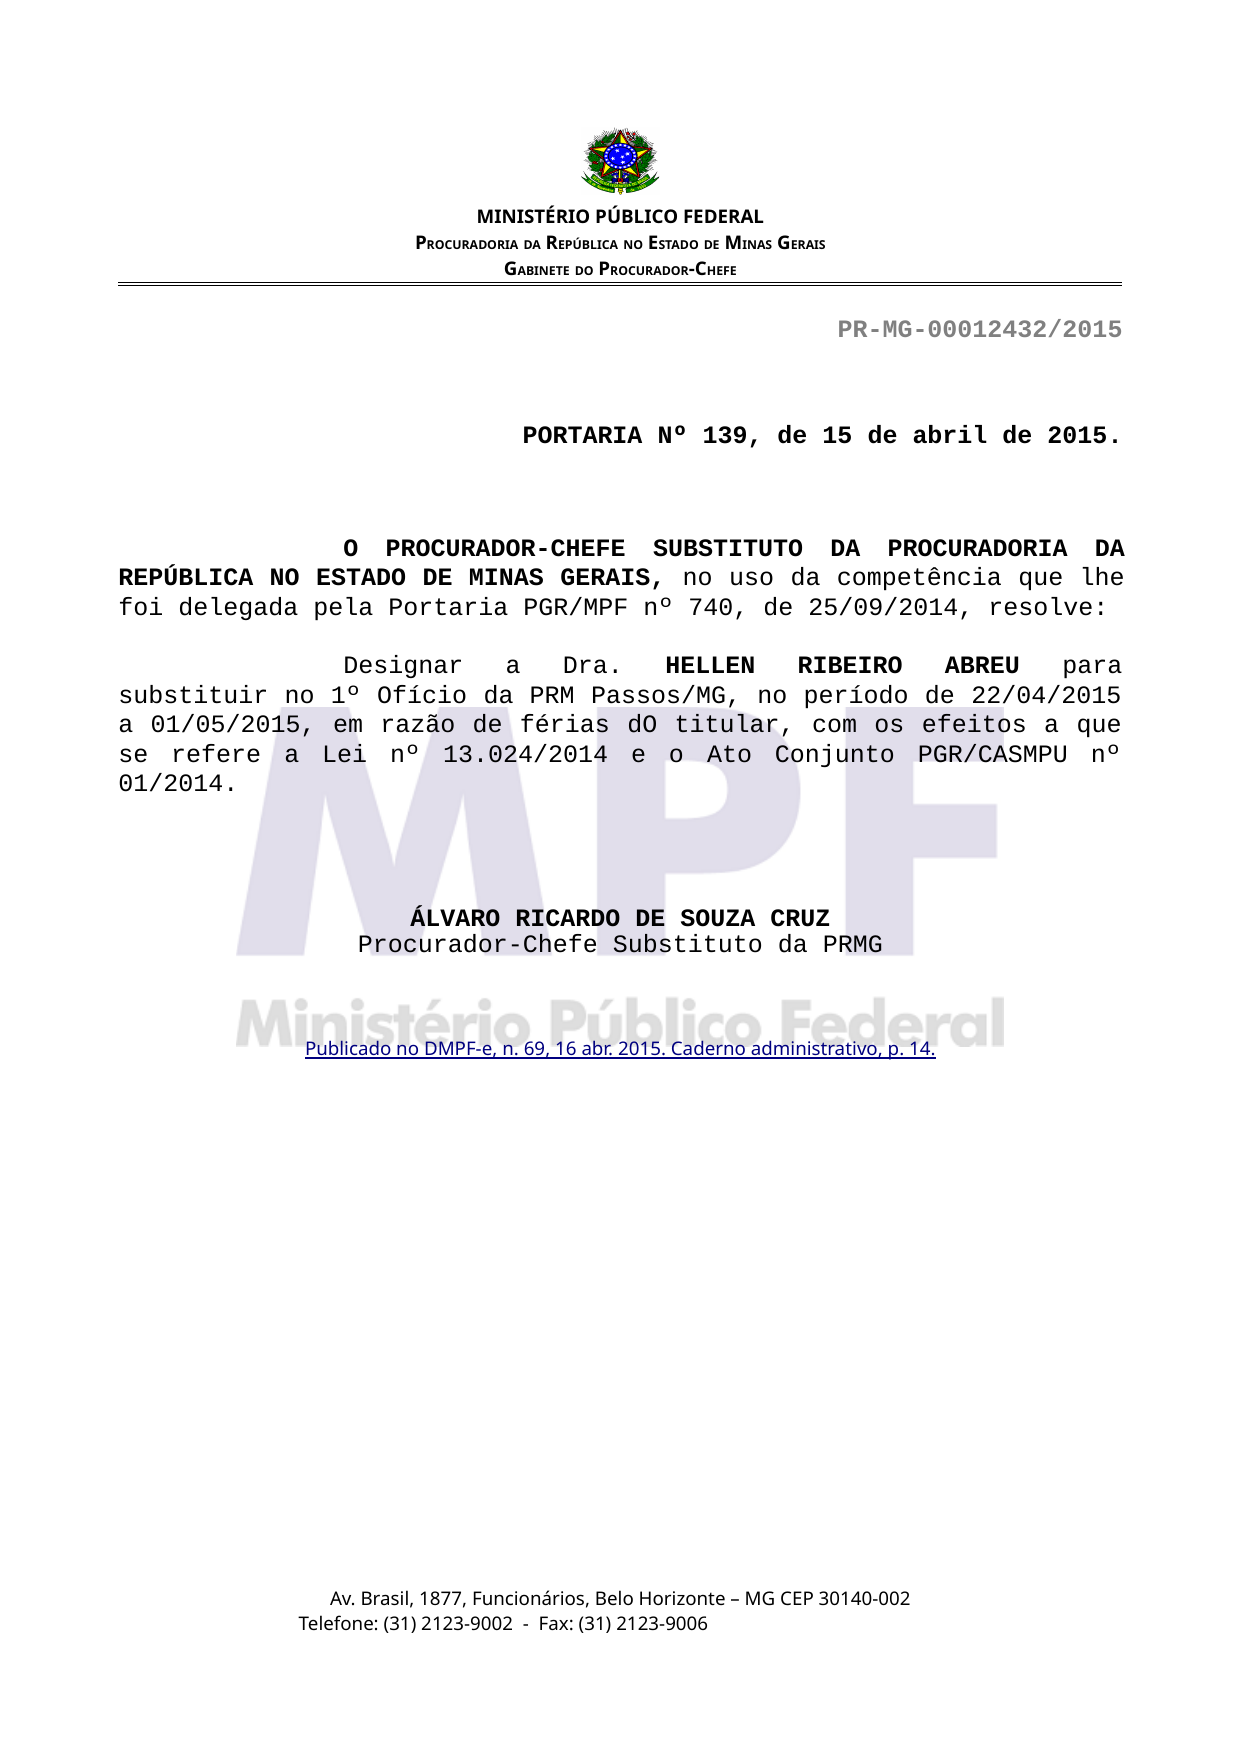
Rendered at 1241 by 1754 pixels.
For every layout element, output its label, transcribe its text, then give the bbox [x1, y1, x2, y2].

picture [581, 127, 660, 195]
subtitle ÁLVARO RICARDO DE SOUZA CRUZ [118, 907, 1122, 932]
picture [236, 960, 1004, 1036]
text Publicado no DMPF-e, n. 69, 16 abr. 2015. Caderno administrativo, p. 14. [118, 1036, 1122, 1061]
text PORTARIA Nº 139, de 15 de abril de 2015. [118, 423, 1122, 448]
text PR-MG-00012432/2015 [118, 314, 1122, 345]
picture [236, 798, 1004, 907]
text O PROCURADOR-CHEFE SUBSTITUTO DA PROCURADORIA DA REPÚBLICA NO ESTADO DE MINAS GERAIS, no uso da competência que lhe foi delegada pela Portaria PGR/MPF nº 740, de 25/09/2014, resolve: [118, 532, 1125, 621]
text Procurador-Chefe Substituto da PRMG [118, 932, 1122, 960]
text Designar a Dra. HELLEN RIBEIRO ABREU para substituir no 1º Ofício da PRM Passos/MG, no período de 22/04/2015 a 01/05/2015, em razão de férias dO titular, com os efeitos a que se refere a Lei nº 13.024/2014 e o Ato Conjunto PGR/CASMPU nº 01/2014. [118, 650, 1122, 798]
